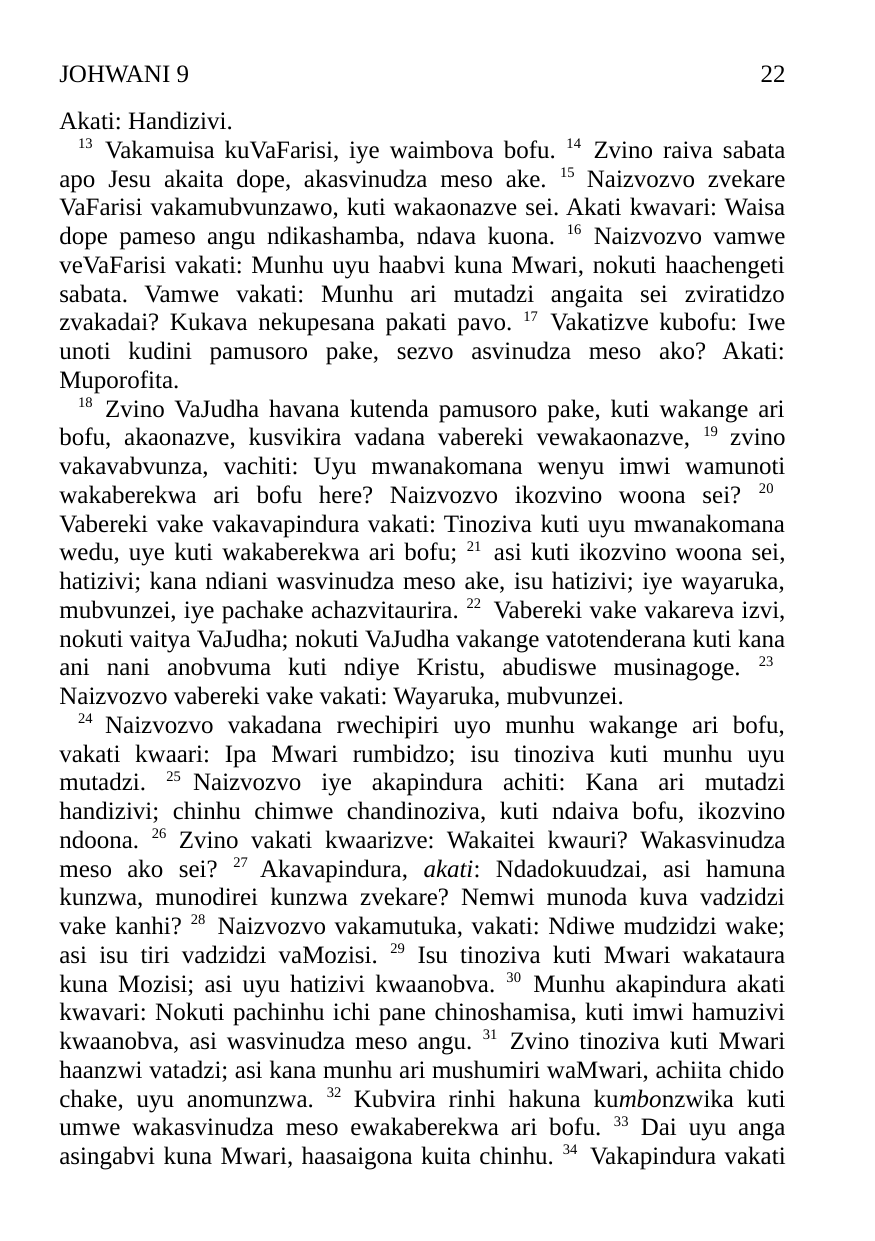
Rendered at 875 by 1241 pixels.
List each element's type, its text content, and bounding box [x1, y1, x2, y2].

text 18 Zvino VaJudha havana kutenda pamusoro pake, kuti wakange ari bofu, akaonazve, kusvikira vadana vabereki vewakaonazve, 19 zvino vakavabvunza, vachiti: Uyu mwanakomana wenyu imwi wamunoti wakaberekwa ari bofu here? Naizvozvo ikozvino woona sei? 20 Vabereki vake vakavapindura vakati: Tinoziva kuti uyu mwanakomana wedu, uye kuti wakaberekwa ari bofu; 21 asi kuti ikozvino woona sei, hatizivi; kana ndiani wasvinudza meso ake, isu hatizivi; iye wayaruka, mubvunzei, iye pachake achazvitaurira. 22 Vabereki vake vakareva izvi, nokuti vaitya VaJudha; nokuti VaJudha vakange vatotenderana kuti kana ani nani anobvuma kuti ndiye Kristu, abudiswe musinagoge. 23 Naizvozvo vabereki vake vakati: Wayaruka, mubvunzei. [59, 394, 786, 710]
text 13 Vakamuisa kuVaFarisi, iye waimbova bofu. 14 Zvino raiva sabata apo Jesu akaita dope, akasvinudza meso ake. 15 Naizvozvo zvekare VaFarisi vakamubvunzawo, kuti wakaonazve sei. Akati kwavari: Waisa dope pameso angu ndikashamba, ndava kuona. 16 Naizvozvo vamwe veVaFarisi vakati: Munhu uyu haabvi kuna Mwari, nokuti haachengeti sabata. Vamwe vakati: Munhu ari mutadzi angaita sei zviratidzo zvakadai? Kukava nekupesana pakati pavo. 17 Vakatizve kubofu: Iwe unoti kudini pamusoro pake, sezvo asvinudza meso ako? Akati: Muporofita. [59, 135, 786, 394]
text Akati: Handizivi. [59, 106, 786, 135]
text 24 Naizvozvo vakadana rwechipiri uyo munhu wakange ari bofu, vakati kwaari: Ipa Mwari rumbidzo; isu tinoziva kuti munhu uyu mutadzi. 25 Naizvozvo iye akapindura achiti: Kana ari mutadzi handizivi; chinhu chimwe chandinoziva, kuti ndaiva bofu, ikozvino ndoona. 26 Zvino vakati kwaarizve: Wakaitei kwauri? Wakasvinudza meso ako sei? 27 Akavapindura, akati: Ndadokuudzai, asi hamuna kunzwa, munodirei kunzwa zvekare? Nemwi munoda kuva vadzidzi vake kanhi? 28 Naizvozvo vakamutuka, vakati: Ndiwe mudzidzi wake; asi isu tiri vadzidzi vaMozisi. 29 Isu tinoziva kuti Mwari wakataura kuna Mozisi; asi uyu hatizivi kwaanobva. 30 Munhu akapindura akati kwavari: Nokuti pachinhu ichi pane chinoshamisa, kuti imwi hamuzivi kwaanobva, asi wasvinudza meso angu. 31 Zvino tinoziva kuti Mwari haanzwi vatadzi; asi kana munhu ari mushumiri waMwari, achiita chido chake, uyu anomunzwa. 32 Kubvira rinhi hakuna kumbonzwika kuti umwe wakasvinudza meso ewakaberekwa ari bofu. 33 Dai uyu anga asingabvi kuna Mwari, haasaigona kuita chinhu. 34 Vakapindura vakati [59, 710, 786, 1170]
